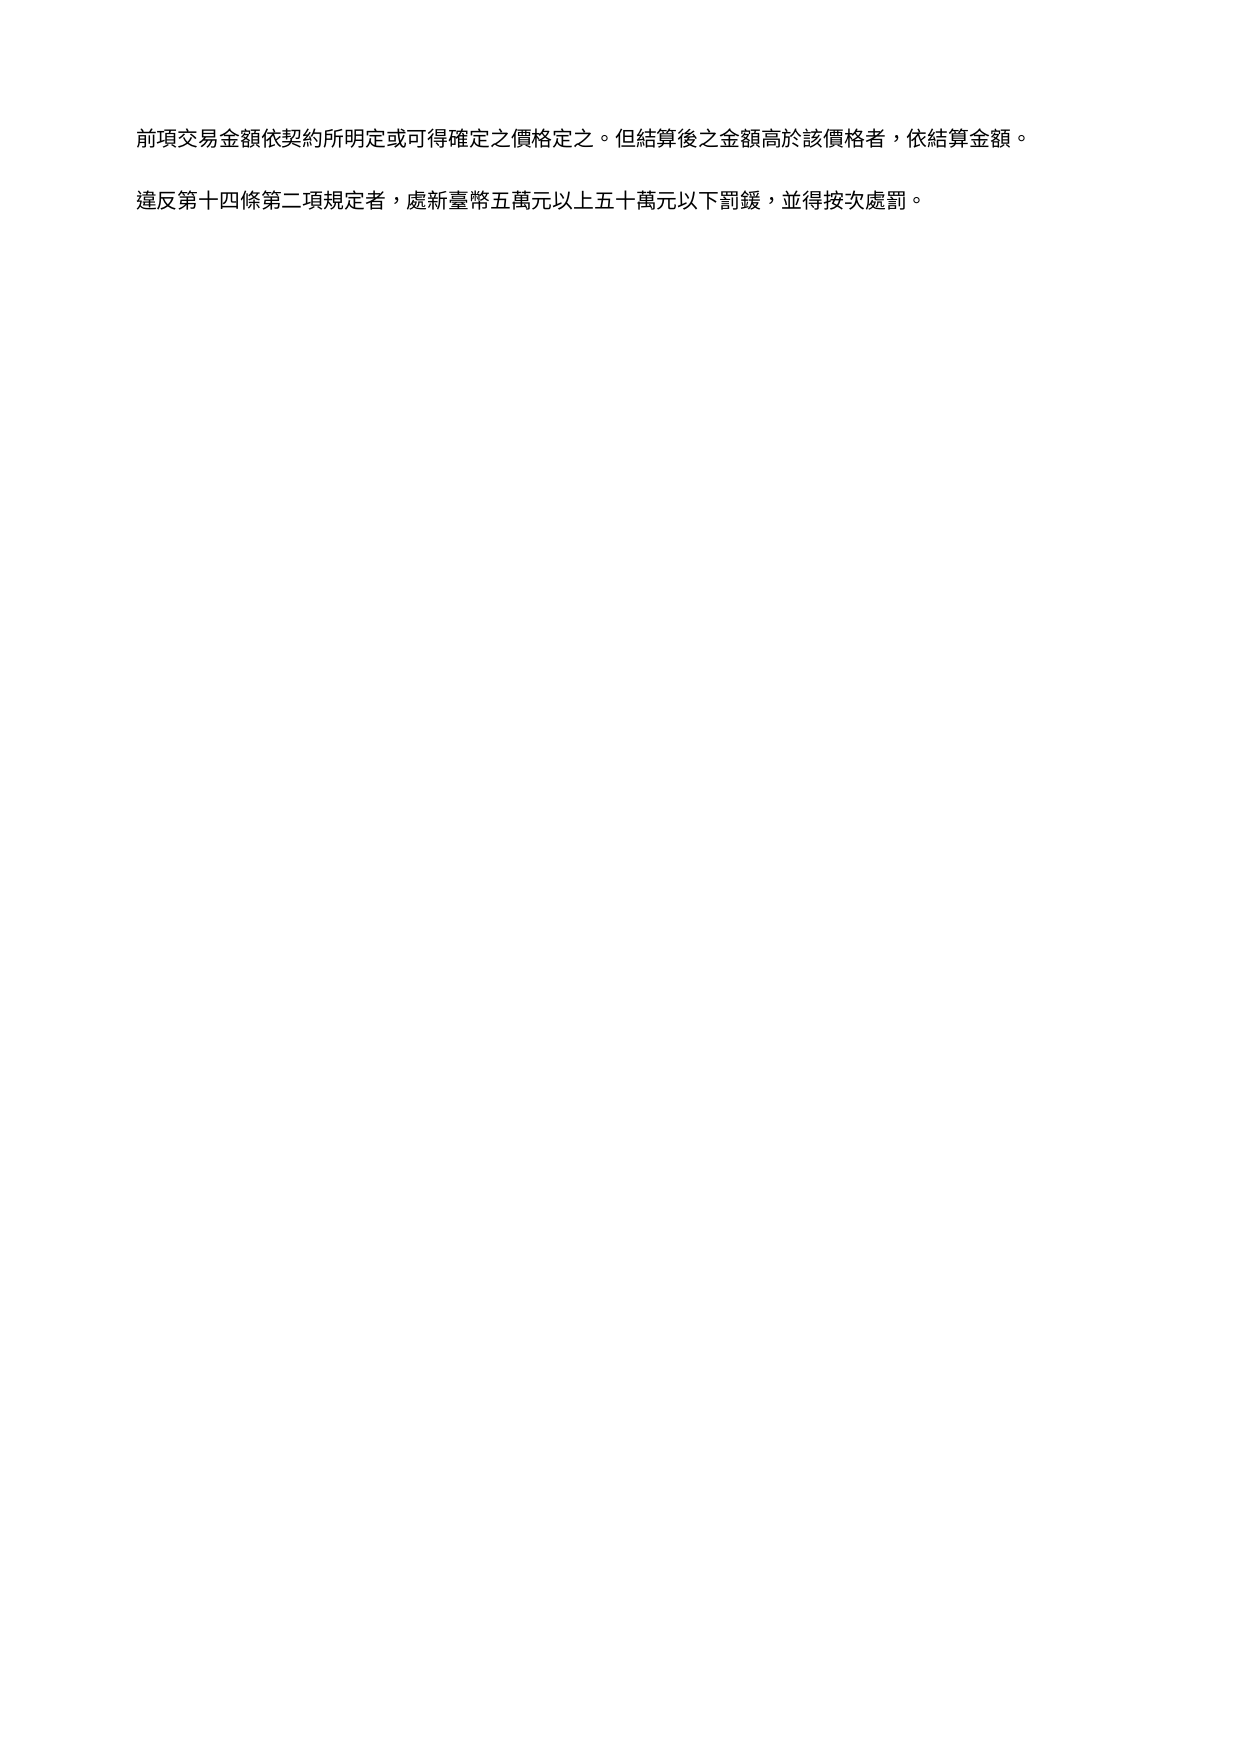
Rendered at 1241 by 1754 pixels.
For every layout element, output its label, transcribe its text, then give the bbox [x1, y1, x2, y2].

text 前項交易金額依契約所明定或可得確定之價格定之。但結算後之金額高於該價格者，依結算金額。 [136, 96, 1110, 158]
text 違反第十四條第二項規定者，處新臺幣五萬元以上五十萬元以下罰鍰，並得按次處罰。 [136, 158, 1110, 221]
